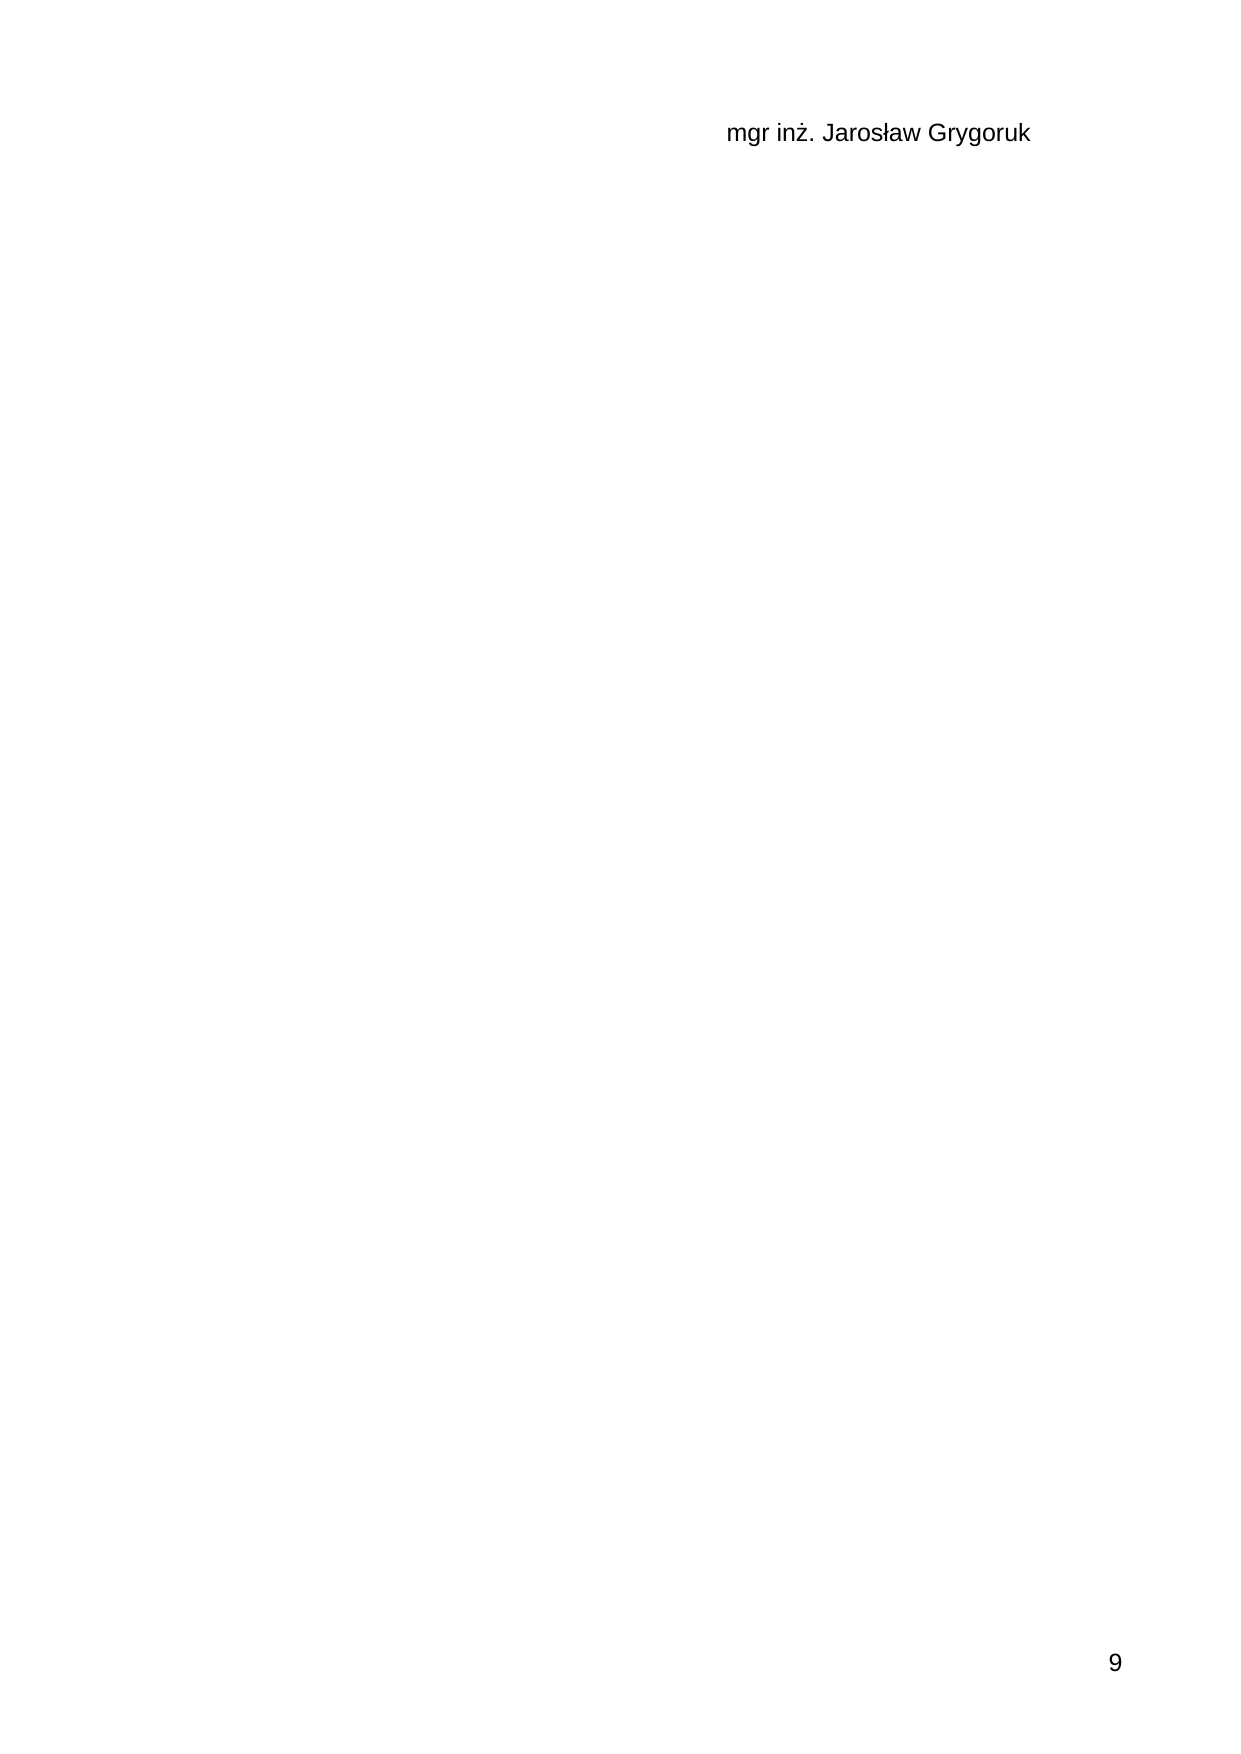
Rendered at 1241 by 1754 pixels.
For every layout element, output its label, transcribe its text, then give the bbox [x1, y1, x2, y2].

text mgr inż. Jarosław Grygoruk [635, 118, 1122, 147]
